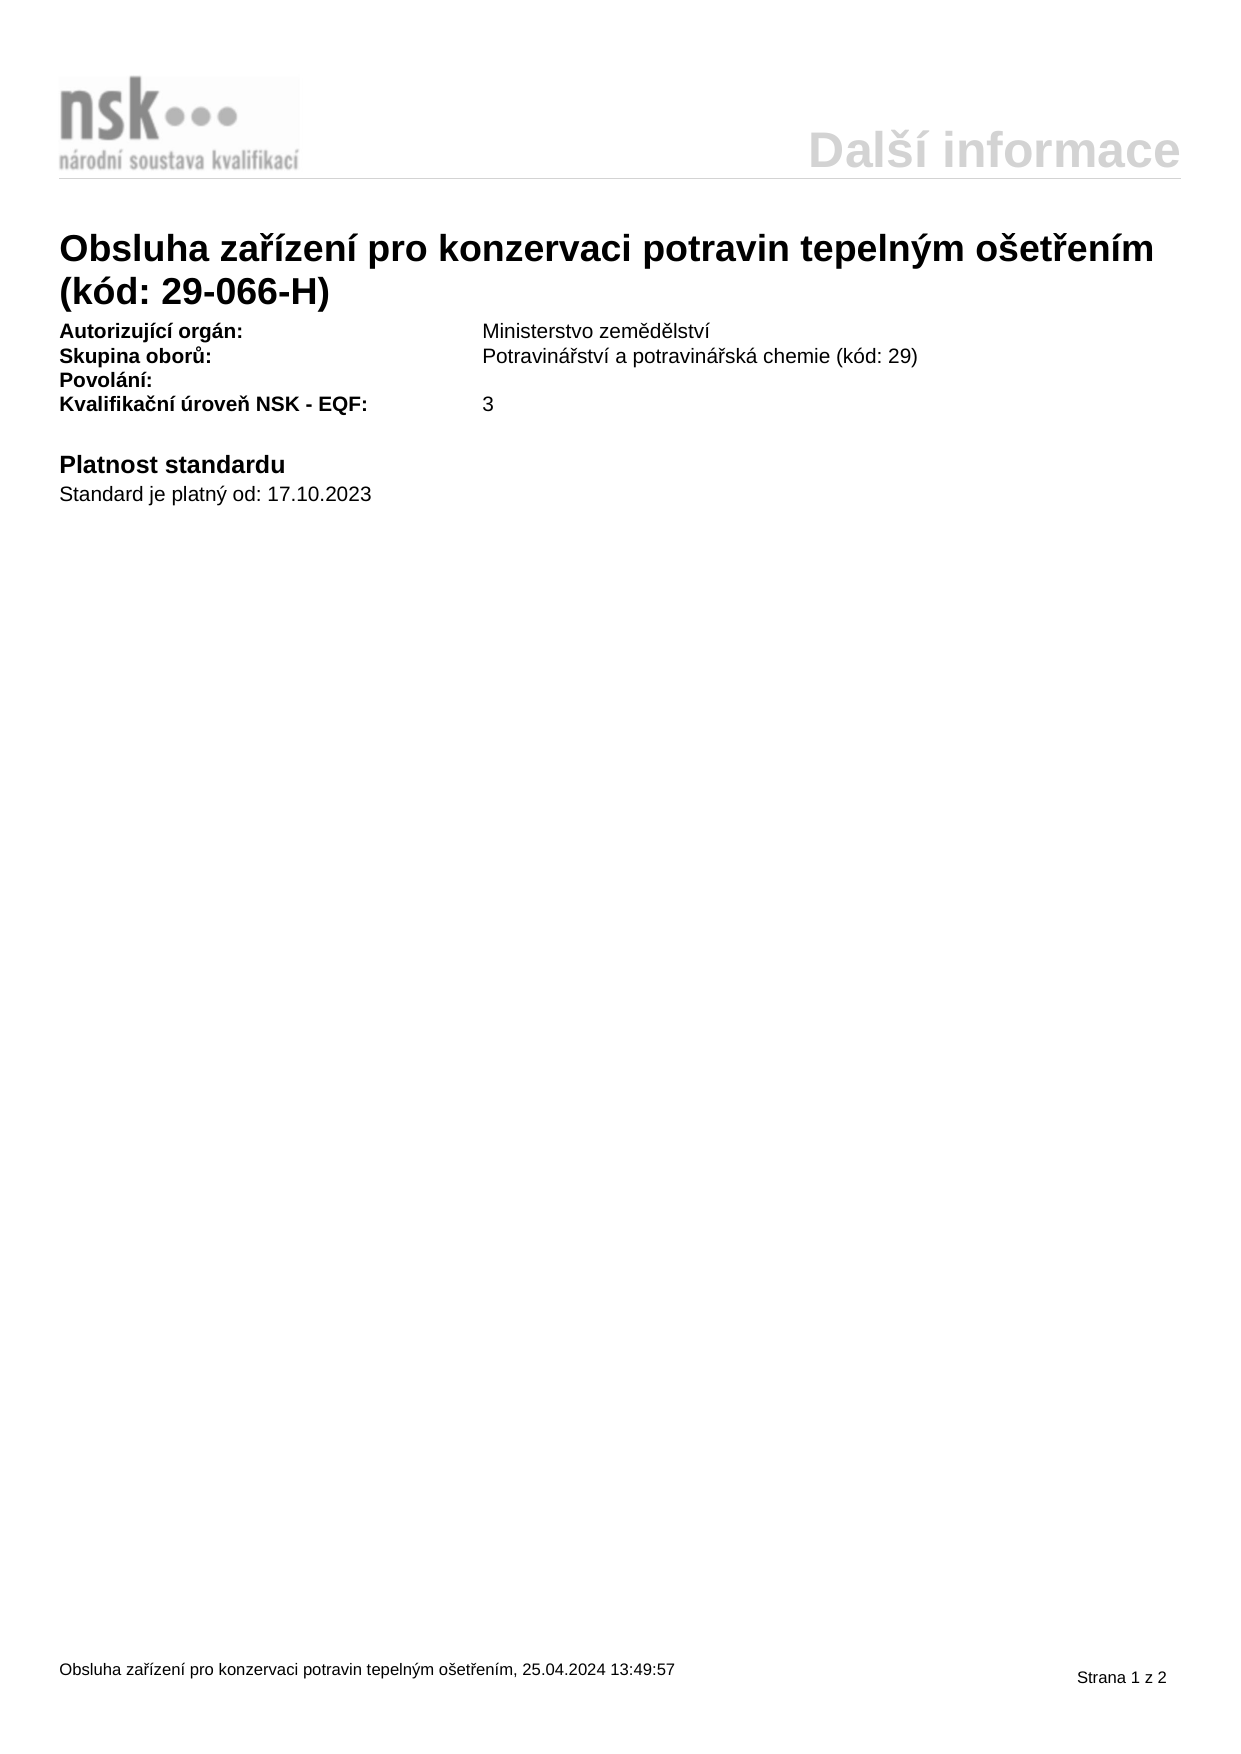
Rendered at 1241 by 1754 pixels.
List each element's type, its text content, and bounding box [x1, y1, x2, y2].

table_cell Povolání: [59, 368, 482, 392]
table_cell Obsluha zařízení pro konzervaci potravin tepelným ošetřením (kód: 29-066-H) [59, 224, 1181, 313]
table_cell [119, 172, 482, 178]
table_cell [482, 506, 619, 806]
table_cell [627, 313, 861, 319]
table_cell Platnost standardu [59, 446, 1181, 482]
table_cell [627, 368, 861, 392]
table_cell [861, 368, 1167, 392]
table_cell [861, 1384, 1167, 1659]
table_cell [619, 506, 627, 806]
table_cell Potravinářství a potravinářská chemie (kód: 29) [482, 344, 1181, 368]
table_cell [59, 196, 119, 224]
table_cell [1167, 506, 1181, 806]
table_cell [619, 1106, 627, 1383]
table_cell Ministerstvo zemědělství [482, 319, 1181, 344]
table_header Další informace [627, 59, 1181, 178]
table_cell [1167, 806, 1181, 1106]
table_cell [619, 172, 627, 178]
table_cell [119, 506, 482, 806]
table_cell [119, 418, 482, 446]
table_cell [59, 1106, 119, 1383]
table_cell 3 [482, 392, 1181, 417]
table_cell [482, 806, 619, 1106]
table_header [620, 59, 627, 172]
table_cell [619, 418, 627, 446]
table_cell Kvalifikační úroveň NSK - EQF: [59, 392, 482, 416]
table_cell [619, 368, 627, 392]
table_cell [1167, 368, 1181, 392]
table_cell [619, 313, 627, 319]
picture [58, 59, 620, 172]
table_cell Obsluha zařízení pro konzervaci potravin tepelným ošetřením, 25.04.2024 13:49:57 [59, 1660, 861, 1696]
table_cell [627, 506, 861, 806]
table_cell [59, 806, 119, 1106]
table_cell [627, 1384, 861, 1659]
table_cell [1167, 196, 1181, 224]
table_cell [627, 196, 861, 224]
table_cell [619, 1384, 627, 1659]
table_cell [482, 1106, 619, 1383]
table_cell [1167, 1384, 1181, 1659]
table_cell [119, 1106, 482, 1383]
table_cell [482, 196, 619, 224]
table_cell [1167, 1106, 1181, 1383]
table_cell [482, 418, 619, 446]
table_cell [119, 196, 482, 224]
table_cell [59, 1384, 119, 1659]
table_cell [1167, 313, 1181, 319]
table_cell [482, 368, 619, 392]
table_cell [861, 1106, 1167, 1383]
table_cell [482, 313, 619, 319]
table_cell [1167, 1660, 1181, 1696]
table_cell [627, 418, 861, 446]
table_cell [482, 172, 619, 178]
table_cell Standard je platný od: 17.10.2023 [59, 482, 1181, 506]
table_cell [861, 506, 1167, 806]
table_cell [627, 1106, 861, 1383]
table_cell [119, 806, 482, 1106]
table_cell [59, 506, 119, 806]
table_cell [482, 1384, 619, 1659]
table_cell [59, 179, 1181, 196]
table_cell [119, 1384, 482, 1659]
table_cell [627, 806, 861, 1106]
table_cell Autorizující orgán: [59, 319, 482, 343]
table_cell [861, 806, 1167, 1106]
table_cell [1167, 418, 1181, 446]
table_cell Strana 1 z 2 [861, 1660, 1167, 1696]
table_cell [59, 418, 119, 446]
table_cell [619, 196, 627, 224]
table_cell Skupina oborů: [59, 344, 482, 368]
table_cell [861, 313, 1167, 319]
table_cell [861, 418, 1167, 446]
table_cell [619, 806, 627, 1106]
table_cell [119, 313, 482, 319]
table_cell [59, 172, 119, 178]
table_cell [861, 196, 1167, 224]
table_cell [59, 313, 119, 319]
